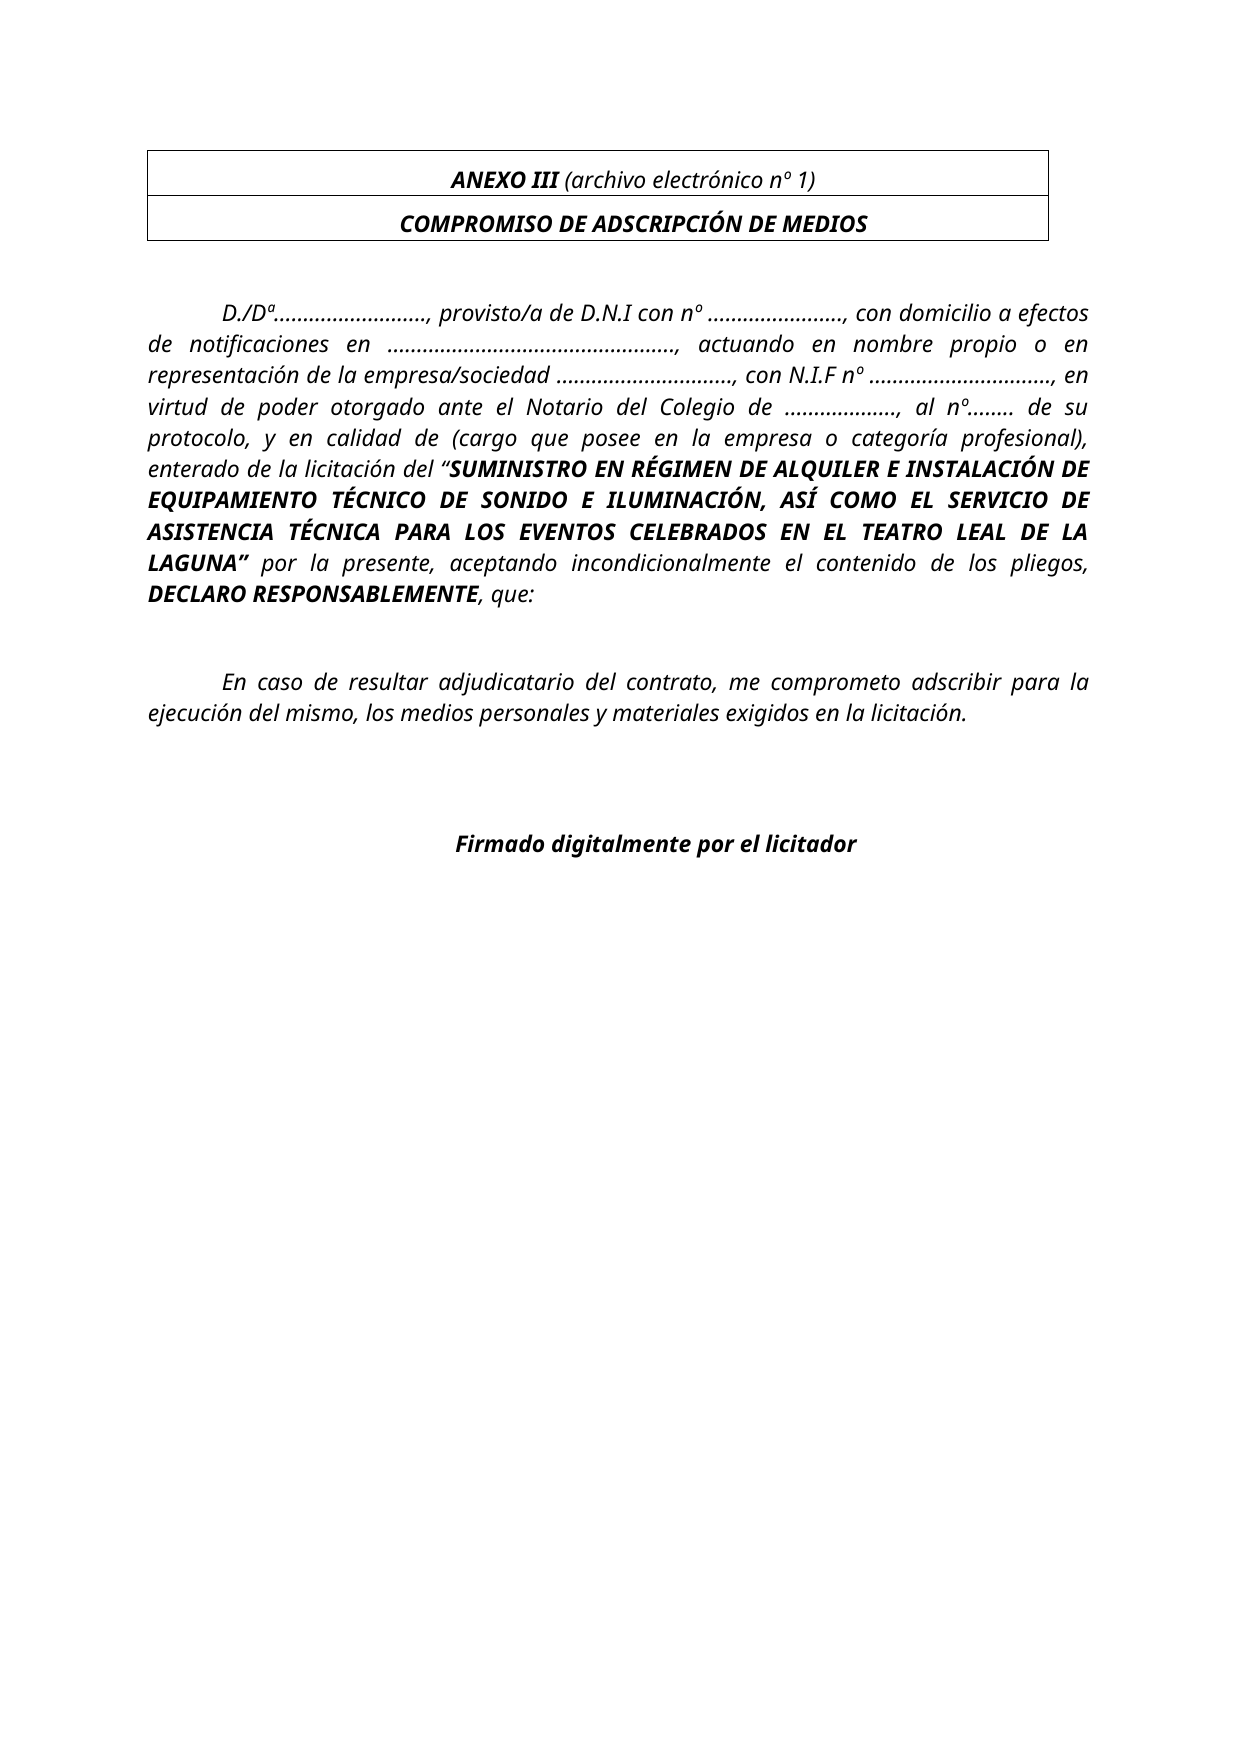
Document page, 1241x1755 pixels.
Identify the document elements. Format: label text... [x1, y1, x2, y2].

text Firmado digitalmente por el licitador [148, 828, 1093, 859]
table_header ANEXO III (archivo electrónico nº 1) [148, 151, 1048, 195]
text D./Dª…………………….., provisto/a de D.N.I con nº ………………….., con domicilio a efectos de notificaciones en …………………………………………., actuando en nombre propio o en representación de la empresa/sociedad …………………………, con N.I.F nº …………………………., en virtud de poder otorgado ante el Notario del Colegio de ………………., al nº…….. de su protocolo, y en calidad de (cargo que posee en la empresa o categoría profesional), enterado de la licitación del “SUMINISTRO EN RÉGIMEN DE ALQUILER E INSTALACIÓN DE EQUIPAMIENTO TÉCNICO DE SONIDO E ILUMINACIÓN, ASÍ COMO EL SERVICIO DE ASISTENCIA TÉCNICA PARA LOS EVENTOS CELEBRADOS EN EL TEATRO LEAL DE LA LAGUNA” por la presente, aceptando incondicionalmente el contenido de los pliegos, DECLARO RESPONSABLEMENTE, que: [148, 297, 1093, 609]
table_cell COMPROMISO DE ADSCRIPCIÓN DE MEDIOS [148, 196, 1048, 240]
text En caso de resultar adjudicatario del contrato, me comprometo adscribir para la ejecución del mismo, los medios personales y materiales exigidos en la licitación. [148, 666, 1093, 728]
